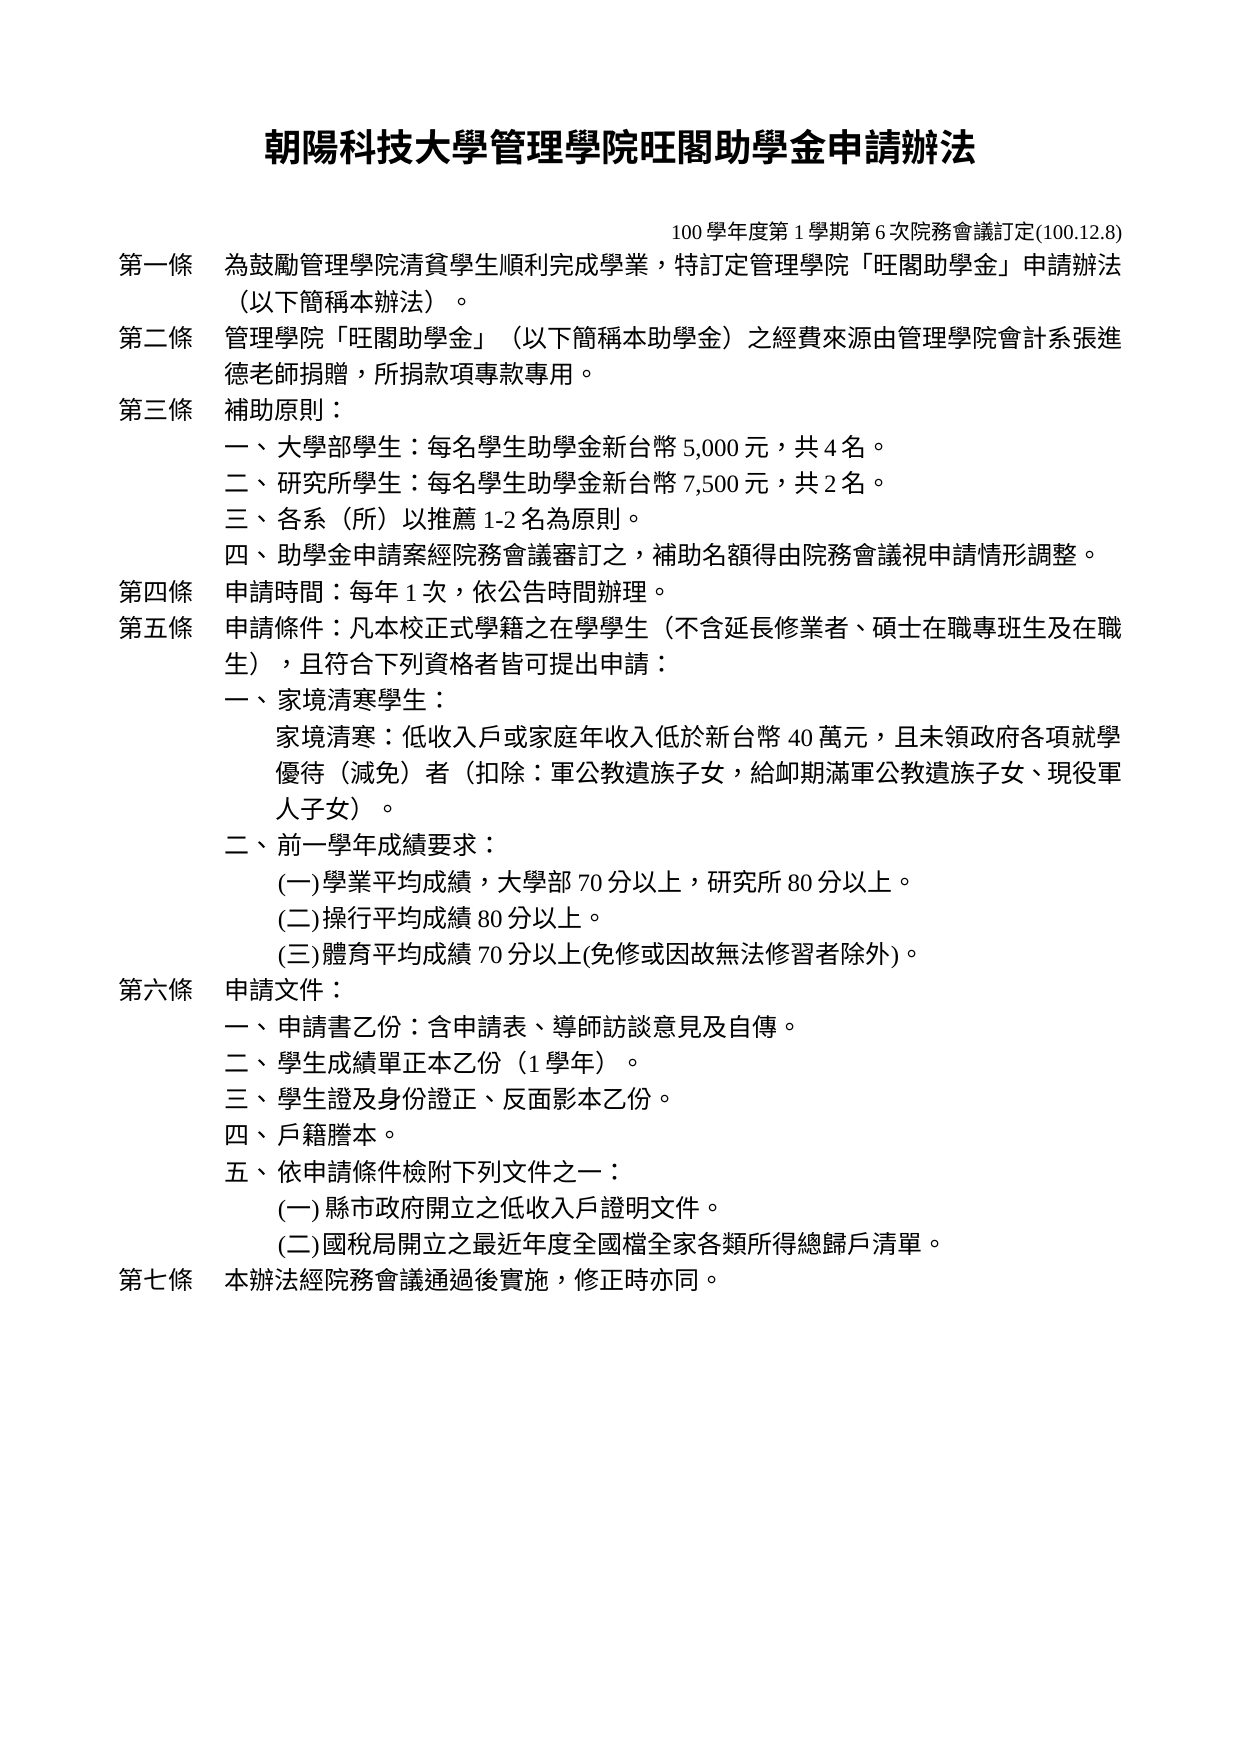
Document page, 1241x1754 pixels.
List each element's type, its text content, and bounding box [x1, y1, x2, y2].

list 前一學年成績要求： [224, 826, 1122, 862]
list 各系（所）以推薦1-2名為原則。 [224, 499, 1122, 536]
list 申請時間：每年1次，依公告時間辦理。 [118, 572, 1122, 608]
list 操行平均成績80分以上。 [278, 898, 1122, 934]
list 為鼓勵管理學院清貧學生順利完成學業，特訂定管理學院「旺閣助學金」申請辦法（以下簡稱本辦法）。 [118, 246, 1122, 318]
text 朝陽科技大學管理學院旺閣助學金申請辦法 [118, 118, 1122, 172]
list 縣市政府開立之低收入戶證明文件。 [278, 1188, 1122, 1224]
list 研究所學生：每名學生助學金新台幣7,500元，共2名。 [224, 463, 1122, 499]
list 學生成績單正本乙份（1學年）。 [224, 1043, 1122, 1079]
text 100學年度第1學期第6次院務會議訂定(100.12.8) [118, 216, 1122, 246]
list 學業平均成績，大學部70分以上，研究所80分以上。 [278, 862, 1122, 898]
list 學生證及身份證正、反面影本乙份。 [224, 1079, 1122, 1116]
list 體育平均成績70分以上(免修或因故無法修習者除外)。 [278, 934, 1122, 971]
list 助學金申請案經院務會議審訂之，補助名額得由院務會議視申請情形調整。 [224, 536, 1122, 572]
list 補助原則： [118, 391, 1122, 427]
list 申請書乙份：含申請表、導師訪談意見及自傳。 [224, 1007, 1122, 1043]
list 申請文件： [118, 971, 1122, 1007]
list 國稅局開立之最近年度全國檔全家各類所得總歸戶清單。 [278, 1224, 1122, 1261]
list 依申請條件檢附下列文件之一： [224, 1152, 1122, 1188]
text 家境清寒：低收入戶或家庭年收入低於新台幣40萬元，且未領政府各項就學優待（減免）者（扣除：軍公教遺族子女，給卹期滿軍公教遺族子女、現役軍人子女）。 [276, 717, 1122, 826]
list 戶籍謄本。 [224, 1116, 1122, 1152]
list 申請條件：凡本校正式學籍之在學學生（不含延長修業者、碩士在職專班生及在職生），且符合下列資格者皆可提出申請： [118, 608, 1122, 681]
list 大學部學生：每名學生助學金新台幣5,000元，共4名。 [224, 427, 1122, 463]
list 管理學院「旺閣助學金」（以下簡稱本助學金）之經費來源由管理學院會計系張進德老師捐贈，所捐款項專款專用。 [118, 318, 1122, 391]
list 本辦法經院務會議通過後實施，修正時亦同。 [118, 1261, 1122, 1297]
list 家境清寒學生： [224, 681, 1122, 717]
